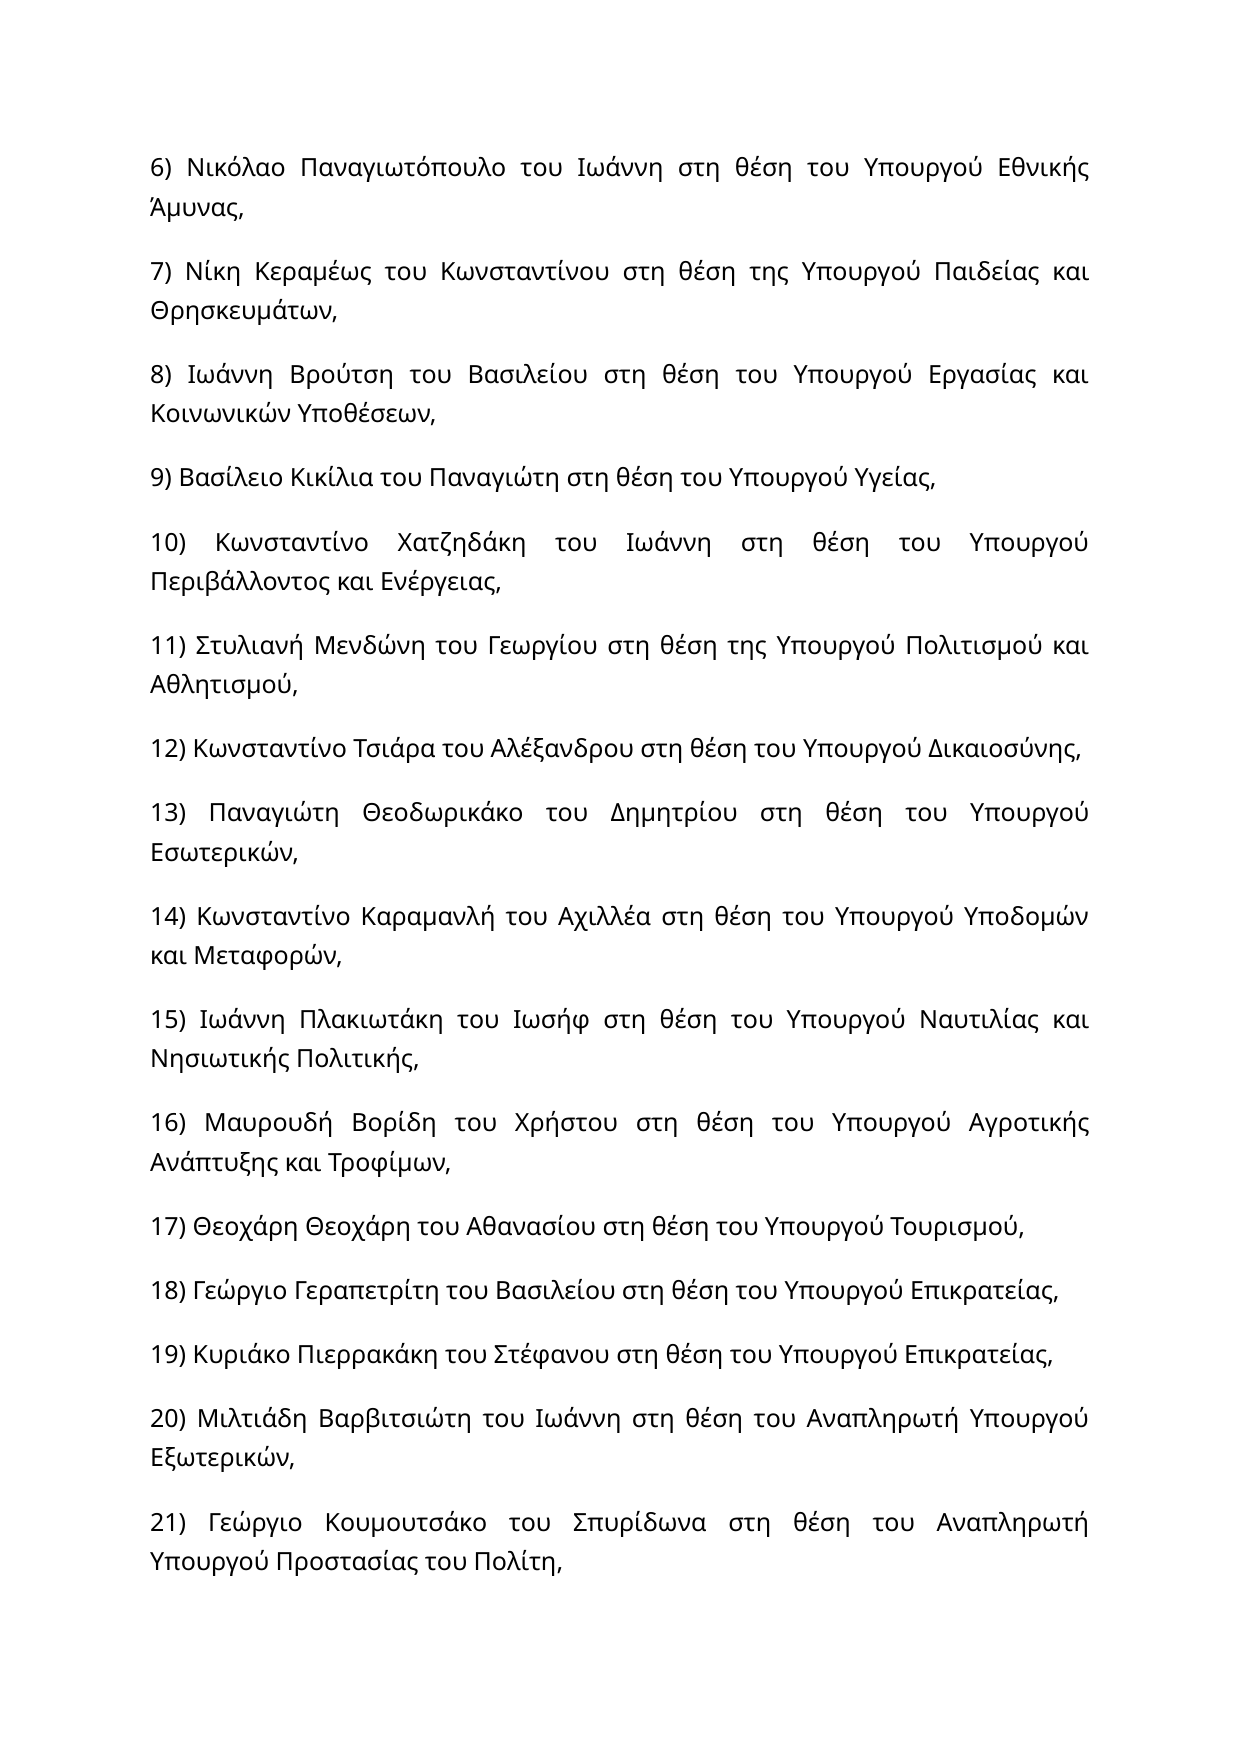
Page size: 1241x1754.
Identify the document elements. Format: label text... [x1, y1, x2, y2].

text 12) Κωνσταντίνο Τσιάρα του Αλέξανδρου στη θέση του Υπουργού Δικαιοσύνης, [150, 731, 1090, 765]
text 6) Νικόλαο Παναγιωτόπουλο του Ιωάννη στη θέση του Υπουργού Εθνικής Άμυνας, [150, 150, 1090, 223]
text 7) Νίκη Κεραμέως του Κωνσταντίνου στη θέση της Υπουργού Παιδείας και Θρησκευμάτων, [150, 253, 1090, 327]
text 13) Παναγιώτη Θεοδωρικάκο του Δημητρίου στη θέση του Υπουργού Εσωτερικών, [150, 795, 1090, 868]
text 14) Κωνσταντίνο Καραμανλή του Αχιλλέα στη θέση του Υπουργού Υποδομών και Μεταφορών, [150, 898, 1090, 972]
text 10) Κωνσταντίνο Χατζηδάκη του Ιωάννη στη θέση του Υπουργού Περιβάλλοντος και Ενέργειας, [150, 524, 1090, 597]
text 8) Ιωάννη Βρούτση του Βασιλείου στη θέση του Υπουργού Εργασίας και Κοινωνικών Υποθέσεων, [150, 357, 1090, 430]
text 16) Μαυρουδή Βορίδη του Χρήστου στη θέση του Υπουργού Αγροτικής Ανάπτυξης και Τροφίμων, [150, 1105, 1090, 1178]
text 9) Βασίλειο Κικίλια του Παναγιώτη στη θέση του Υπουργού Υγείας, [150, 460, 1090, 494]
text 18) Γεώργιο Γεραπετρίτη του Βασιλείου στη θέση του Υπουργού Επικρατείας, [150, 1272, 1090, 1307]
text 15) Ιωάννη Πλακιωτάκη του Ιωσήφ στη θέση του Υπουργού Ναυτιλίας και Νησιωτικής Πολιτικής, [150, 1002, 1090, 1075]
text 11) Στυλιανή Μενδώνη του Γεωργίου στη θέση της Υπουργού Πολιτισμού και Αθλητισμού, [150, 627, 1090, 701]
text 20) Μιλτιάδη Βαρβιτσιώτη του Ιωάννη στη θέση του Αναπληρωτή Υπουργού Εξωτερικών, [150, 1401, 1090, 1474]
text 21) Γεώργιο Κουμουτσάκο του Σπυρίδωνα στη θέση του Αναπληρωτή Υπουργού Προστασίας του Πολίτη, [150, 1504, 1090, 1577]
text 19) Κυριάκο Πιερρακάκη του Στέφανου στη θέση του Υπουργού Επικρατείας, [150, 1337, 1090, 1371]
text 17) Θεοχάρη Θεοχάρη του Αθανασίου στη θέση του Υπουργού Τουρισμού, [150, 1208, 1090, 1242]
